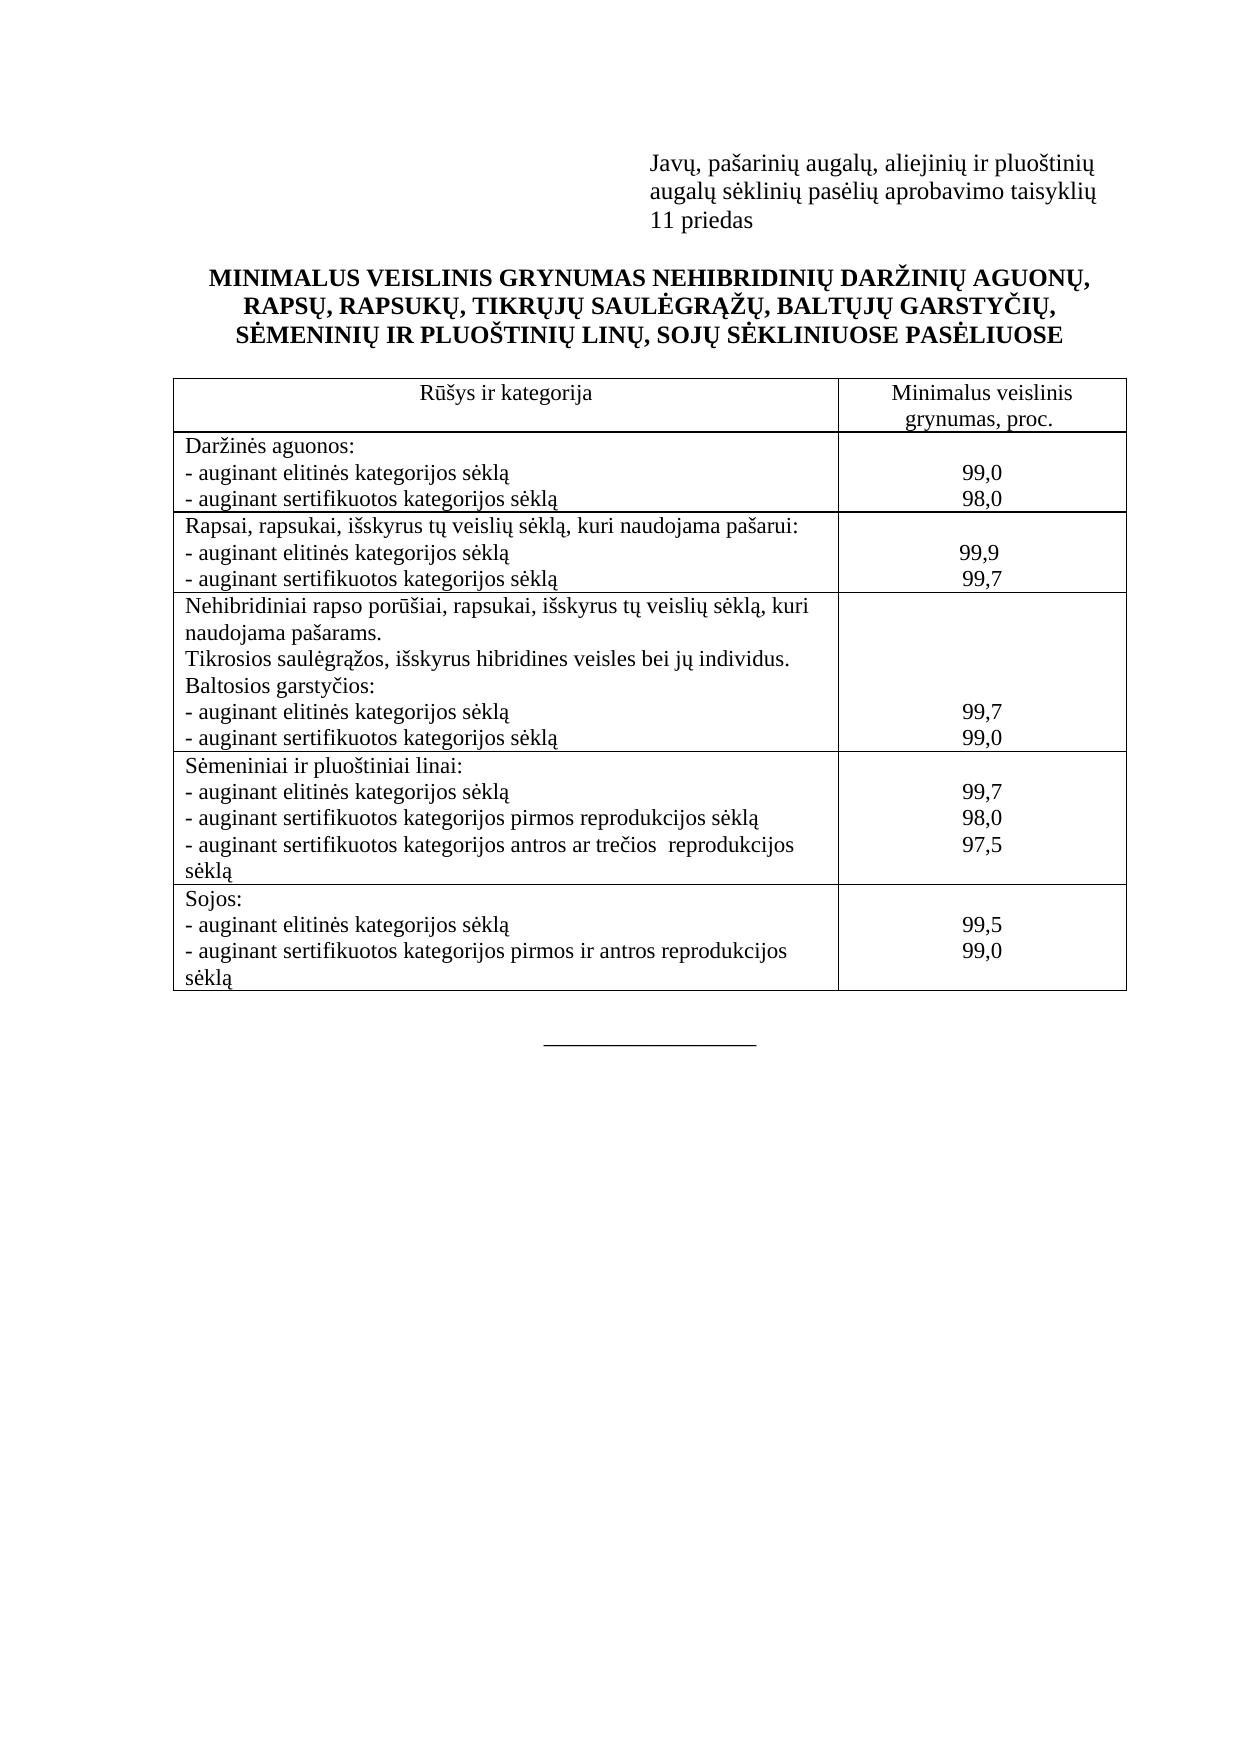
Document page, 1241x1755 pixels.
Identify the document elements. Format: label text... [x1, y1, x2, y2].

table_cell [839, 752, 1126, 778]
table_cell - auginant sertifikuotos kategorijos antros ar trečios reprodukcijos sėklą [174, 831, 838, 883]
text MINIMALUS VEISLINIS GRYNUMAS NEHIBRIDINIŲ DARŽINIŲ AGUONŲ, RAPSŲ, RAPSUKŲ, TIKRŲJŲ SAULĖGRĄŽŲ, BALTŲJŲ GARSTYČIŲ, SĖMENINIŲ IR PLUOŠTINIŲ LINŲ, SOJŲ SĖKLINIUOSE PASĖLIUOSE [177, 263, 1122, 349]
table_cell 99,9 [839, 539, 1126, 565]
table_cell 99,5 [839, 911, 1126, 937]
table_cell Rapsai, rapsukai, išskyrus tų veislių sėklą, kuri naudojama pašarui: [174, 513, 838, 539]
table_cell 98,0 [839, 485, 1126, 511]
table_cell Daržinės aguonos: [174, 433, 838, 459]
table_cell 99,7 [839, 565, 1126, 592]
table_header Rūšys ir kategorija [174, 379, 838, 431]
table_cell 99,7 [839, 778, 1126, 804]
table_header Minimalus veislinis grynumas, proc. [839, 379, 1126, 431]
table_cell 99,0 [839, 724, 1126, 751]
table_cell [839, 513, 1126, 539]
table_cell [839, 885, 1126, 911]
table_cell - auginant elitinės kategorijos sėklą [174, 459, 838, 485]
table_cell - auginant elitinės kategorijos sėklą [174, 698, 838, 724]
text augalų sėklinių pasėlių aprobavimo taisyklių [649, 176, 1122, 205]
table_cell Sėmeniniai ir pluoštiniai linai: [174, 752, 838, 778]
text 11 priedas [649, 205, 1122, 234]
table_cell - auginant elitinės kategorijos sėklą [174, 778, 838, 804]
table_cell 99,0 [839, 937, 1126, 990]
table_cell 97,5 [839, 831, 1126, 883]
table_cell - auginant elitinės kategorijos sėklą [174, 539, 838, 565]
table_cell Nehibridiniai rapso porūšiai, rapsukai, išskyrus tų veislių sėklą, kuri naudojama pašarams. Tikrosios saulėgrąžos, išskyrus hibridines veisles bei jų individus. Baltosios garstyčios: [174, 593, 838, 698]
table_cell 99,0 [839, 459, 1126, 485]
table_cell [839, 433, 1126, 459]
table_cell - auginant sertifikuotos kategorijos sėklą [174, 724, 838, 751]
table_cell - auginant sertifikuotos kategorijos sėklą [174, 565, 838, 592]
text Javų, pašarinių augalų, aliejinių ir pluoštinių [649, 148, 1122, 176]
table_cell - auginant elitinės kategorijos sėklą [174, 911, 838, 937]
table_cell 98,0 [839, 805, 1126, 831]
table_cell 99,7 [839, 698, 1126, 724]
table_cell - auginant sertifikuotos kategorijos pirmos ir antros reprodukcijos sėklą [174, 937, 838, 990]
table_cell Sojos: [174, 885, 838, 911]
table_cell - auginant sertifikuotos kategorijos sėklą [174, 485, 838, 511]
table_cell - auginant sertifikuotos kategorijos pirmos reprodukcijos sėklą [174, 805, 838, 831]
text _________________ [177, 1020, 1122, 1048]
table_cell [839, 593, 1126, 698]
